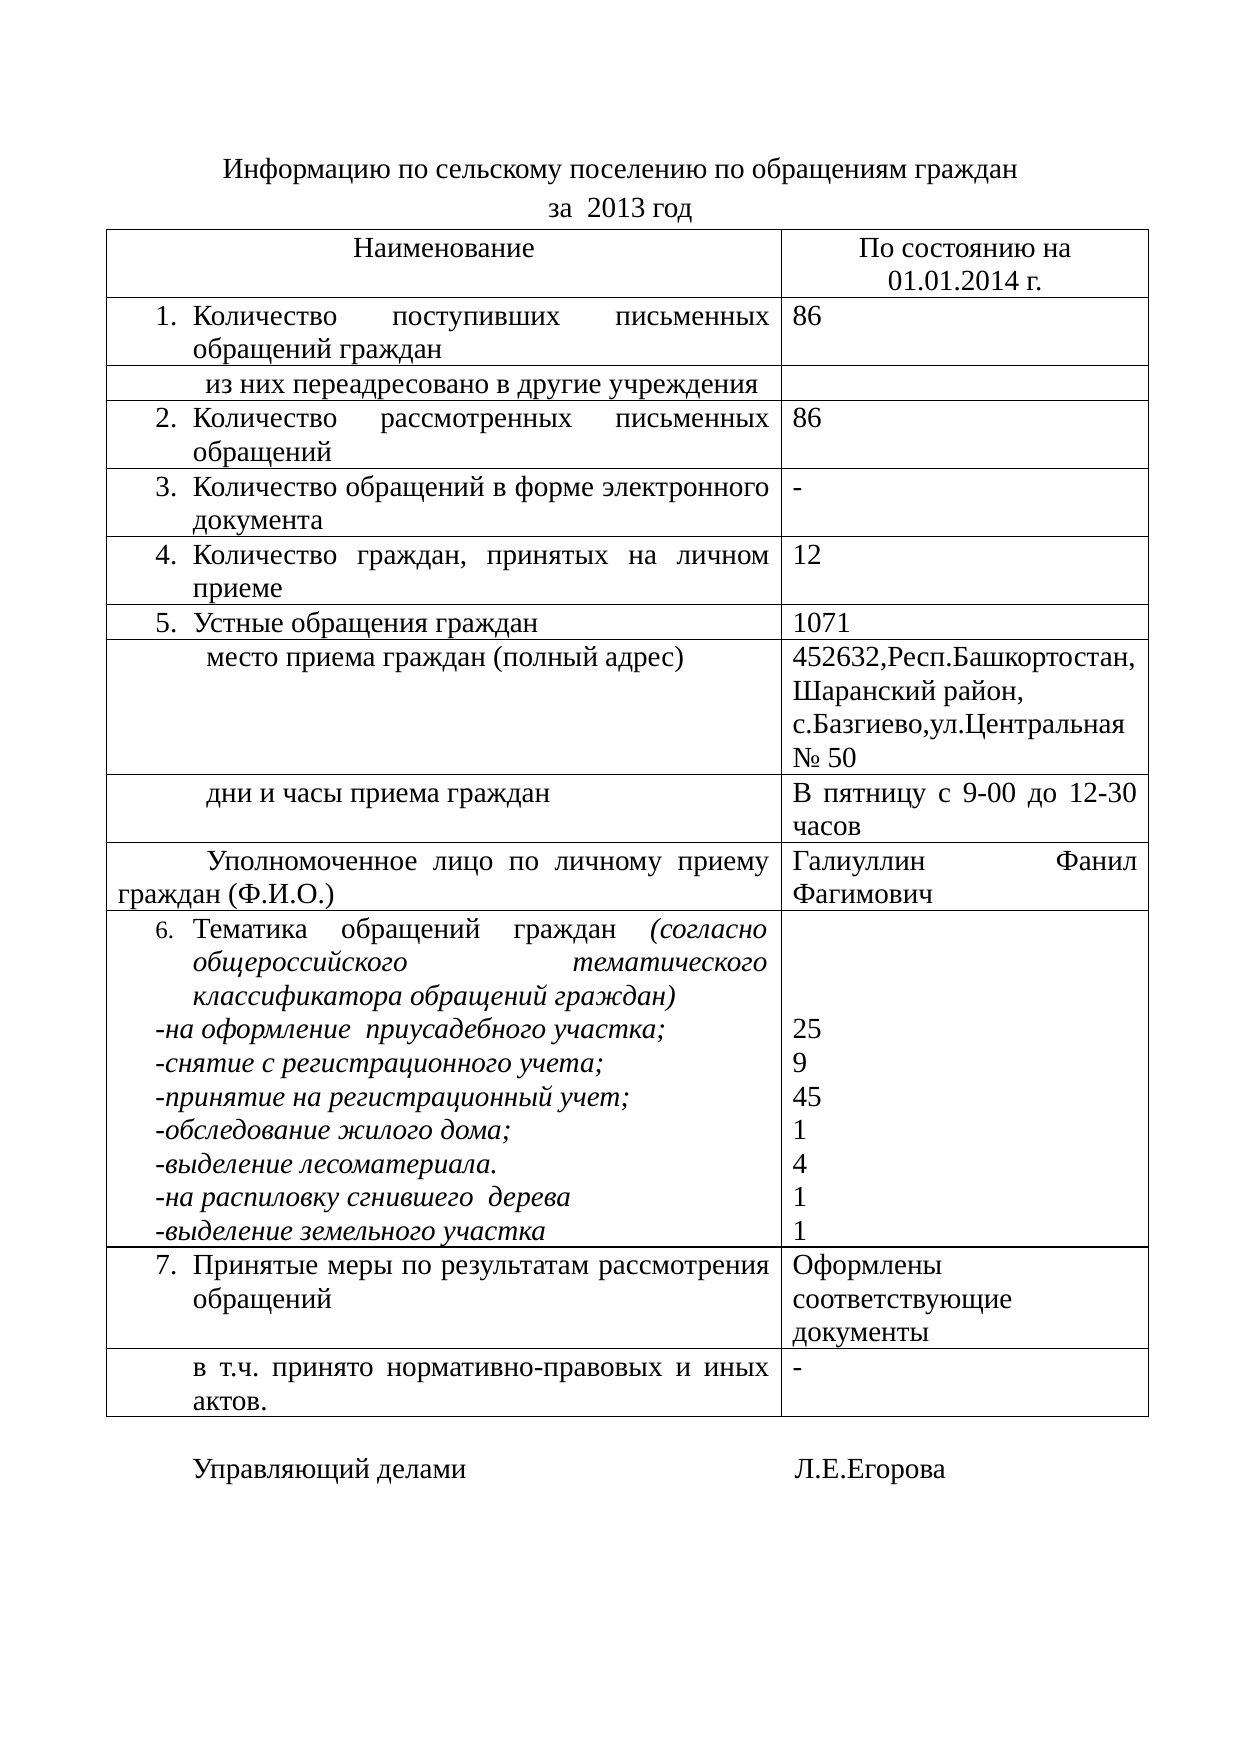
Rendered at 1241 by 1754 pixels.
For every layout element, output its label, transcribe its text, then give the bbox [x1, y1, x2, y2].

table_cell Количество граждан, принятых на личном приеме [107, 537, 781, 604]
text за 2013 год [118, 190, 1122, 224]
table_cell 452632,Респ.Башкортостан, Шаранский район, с.Базгиево,ул.Центральная № 50 [782, 640, 1148, 774]
table_cell дни и часы приема граждан [107, 775, 781, 842]
table_cell место приема граждан (полный адрес) [107, 640, 781, 774]
table_cell [782, 366, 1148, 399]
table_header Наименование [107, 230, 781, 297]
table_header По состоянию на 01.01.2014 г. [782, 230, 1148, 297]
text Управляющий делами Л.Е.Егорова [118, 1451, 1122, 1484]
table_cell Количество обращений в форме электронного документа [107, 469, 781, 536]
table_cell 86 [782, 401, 1148, 468]
table_cell 12 [782, 537, 1148, 604]
table_cell 86 [782, 298, 1148, 365]
table_cell В пятницу с 9-00 до 12-30 часов [782, 775, 1148, 842]
table_cell Принятые меры по результатам рассмотрения обращений [107, 1248, 781, 1348]
table_cell Количество рассмотренных письменных обращений [107, 401, 781, 468]
table_cell Тематика обращений граждан (согласно общероссийского тематического классификатора обращений граждан) -на оформление приусадебного участка; -снятие с регистрационного учета; -принятие на регистрационный учет; -обследование жилого дома; -выделение лесоматериала. -на распиловку сгнившего дерева -выделение земельного участка [107, 911, 781, 1246]
table_cell 25 9 45 1 4 1 1 [782, 911, 1148, 1246]
table_cell 1071 [782, 605, 1148, 638]
table_cell Количество поступивших письменных обращений граждан [107, 298, 781, 365]
table_cell в т.ч. принято нормативно-правовых и иных актов. [107, 1349, 781, 1416]
table_cell - [782, 1349, 1148, 1416]
table_cell Галиуллин Фанил Фагимович [782, 843, 1148, 910]
table_cell - [782, 469, 1148, 536]
table_cell из них переадресовано в другие учреждения [107, 366, 781, 399]
table_cell Оформлены соответствующие документы [782, 1248, 1148, 1348]
table_cell Уполномоченное лицо по личному приему граждан (Ф.И.О.) [107, 843, 781, 910]
table_cell Устные обращения граждан [107, 605, 781, 638]
text Информацию по сельскому поселению по обращениям граждан [118, 152, 1122, 185]
